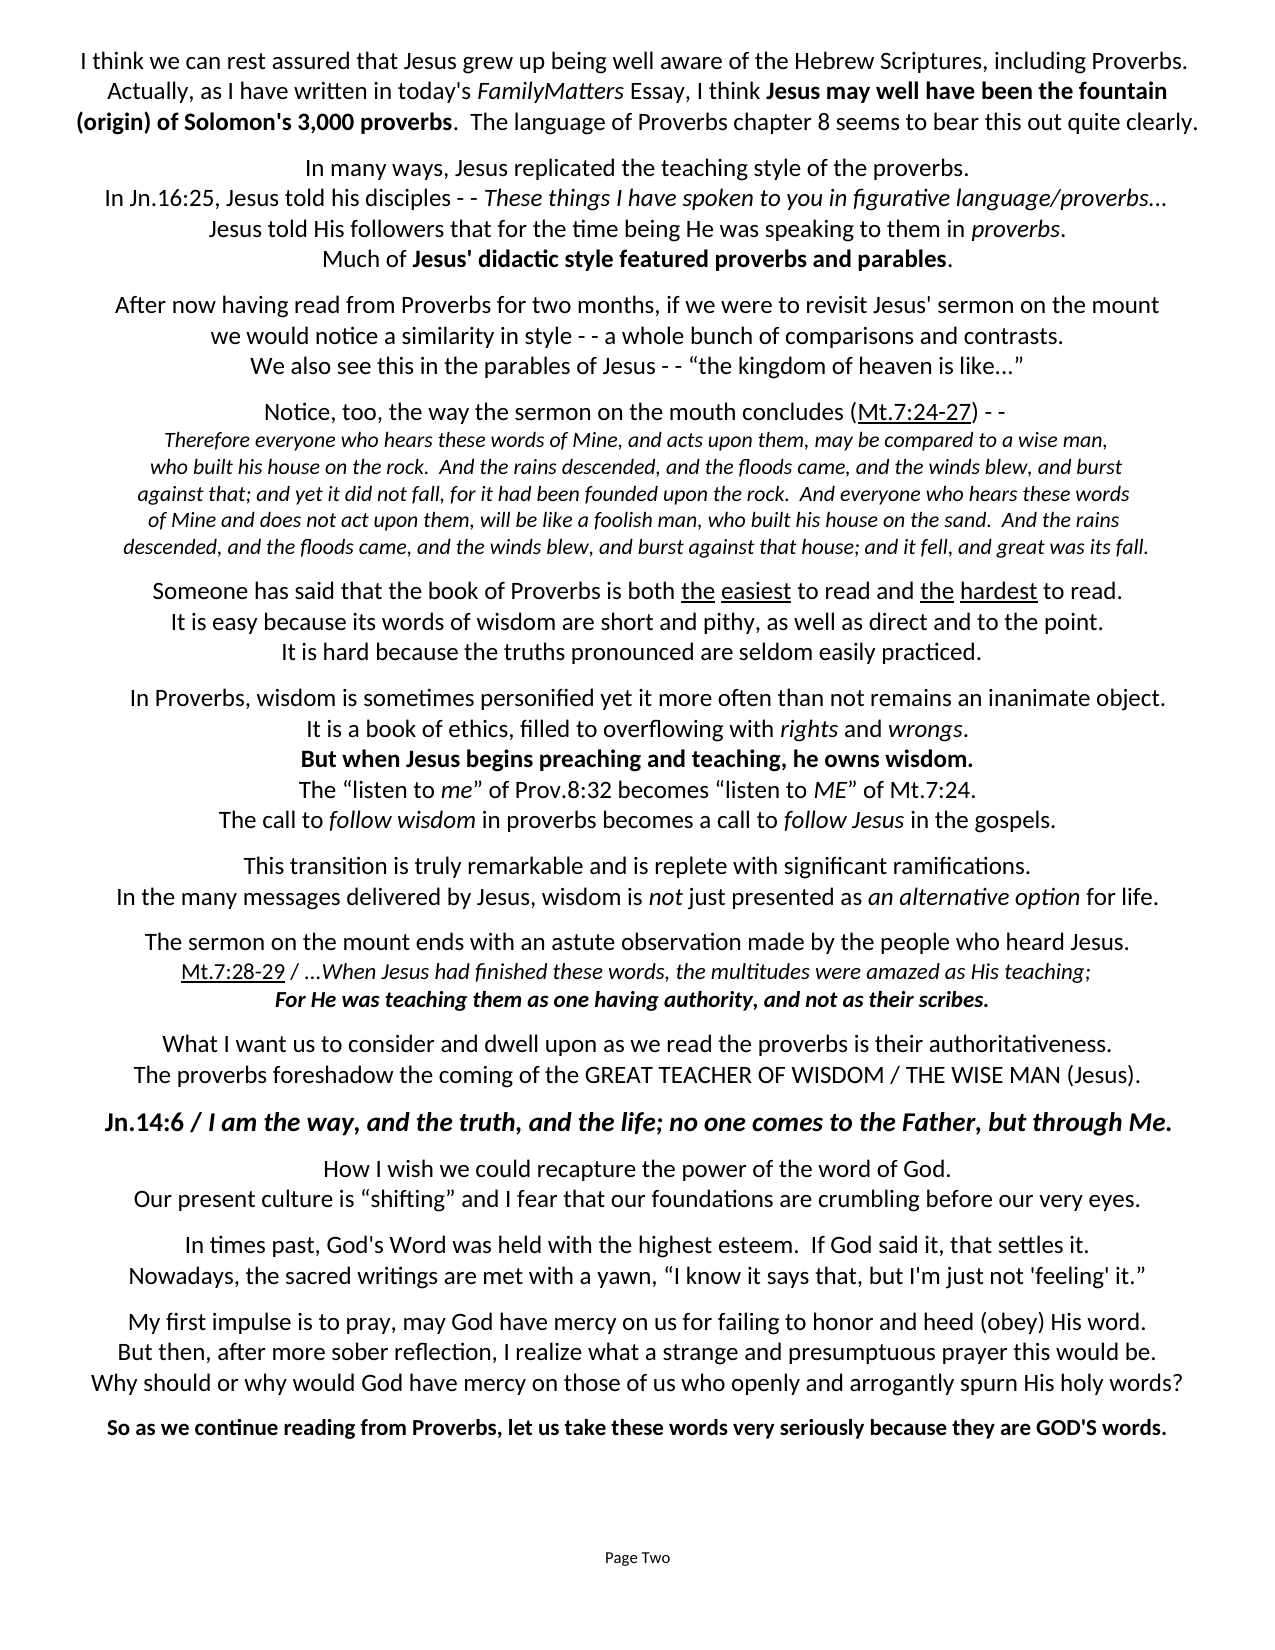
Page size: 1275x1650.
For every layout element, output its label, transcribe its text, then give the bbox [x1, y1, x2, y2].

text So as we continue reading from Proverbs, let us take these words very seriously because they are GOD'S words. [75, 1413, 1200, 1441]
text who built his house on the rock. And the rains descended, and the floods came, and the winds blew, and burst [75, 453, 1200, 480]
text In many ways, Jesus replicated the teaching style of the proverbs. [75, 152, 1200, 182]
text Jn.14:6 / I am the way, and the truth, and the life; no one comes to the Father, but through Me. [75, 1105, 1200, 1138]
text I think we can rest assured that Jesus grew up being well aware of the Hebrew Scriptures, including Proverbs. [75, 45, 1200, 76]
text But when Jesus begins preaching and teaching, he owns wisdom. [75, 743, 1200, 774]
text We also see this in the parables of Jesus - - “the kingdom of heaven is like...” [75, 350, 1200, 381]
text The “listen to me” of Prov.8:32 becomes “listen to ME” of Mt.7:24. [75, 774, 1200, 804]
text Nowadays, the sacred writings are met with a yawn, “I know it says that, but I'm just not 'feeling' it.” [75, 1260, 1200, 1290]
text Jesus told His followers that for the time being He was speaking to them in proverbs. [75, 213, 1200, 243]
text The call to follow wisdom in proverbs becomes a call to follow Jesus in the gospels. [75, 804, 1200, 835]
text This transition is truly remarkable and is replete with significant ramifications. [75, 850, 1200, 881]
text My first impulse is to pray, may God have mercy on us for failing to honor and heed (obey) His word. [75, 1306, 1200, 1336]
text Page Two [75, 1547, 1200, 1568]
text It is hard because the truths pronounced are seldom easily practiced. [75, 636, 1200, 667]
text we would notice a similarity in style - - a whole bunch of comparisons and contrasts. [75, 320, 1200, 350]
text Why should or why would God have mercy on those of us who openly and arrogantly spurn His holy words? [75, 1367, 1200, 1397]
text (origin) of Solomon's 3,000 proverbs. The language of Proverbs chapter 8 seems to bear this out quite clearly. [75, 106, 1200, 137]
text Mt.7:28-29 / ...When Jesus had finished these words, the multitudes were amazed as His teaching; [75, 957, 1200, 985]
text It is easy because its words of wisdom are short and pithy, as well as direct and to the point. [75, 606, 1200, 636]
text It is a book of ethics, filled to overflowing with rights and wrongs. [75, 713, 1200, 743]
text Much of Jesus' didactic style featured proverbs and parables. [75, 243, 1200, 274]
text For He was teaching them as one having authority, and not as their scribes. [75, 985, 1200, 1013]
text Actually, as I have written in today's FamilyMatters Essay, I think Jesus may well have been the fountain [75, 76, 1200, 106]
text descended, and the floods came, and the winds blew, and burst against that house; and it fell, and great was its fall. [75, 533, 1200, 560]
text against that; and yet it did not fall, for it had been founded upon the rock. And everyone who hears these words [75, 480, 1200, 507]
text What I want us to consider and dwell upon as we read the proverbs is their authoritativeness. [75, 1028, 1200, 1059]
text The proverbs foreshadow the coming of the GREAT TEACHER OF WISDOM / THE WISE MAN (Jesus). [75, 1059, 1200, 1089]
text But then, after more sober reflection, I realize what a strange and presumptuous prayer this would be. [75, 1336, 1200, 1367]
text In Proverbs, wisdom is sometimes personified yet it more often than not remains an inanimate object. [75, 682, 1200, 713]
text of Mine and does not act upon them, will be like a foolish man, who built his house on the sand. And the rains [75, 507, 1200, 533]
text How I wish we could recapture the power of the word of God. [75, 1153, 1200, 1183]
text Therefore everyone who hears these words of Mine, and acts upon them, may be compared to a wise man, [75, 427, 1200, 453]
text After now having read from Proverbs for two months, if we were to revisit Jesus' sermon on the mount [75, 289, 1200, 320]
text In times past, God's Word was held with the highest esteem. If God said it, that settles it. [75, 1229, 1200, 1260]
text Our present culture is “shifting” and I fear that our foundations are crumbling before our very eyes. [75, 1183, 1200, 1214]
text In the many messages delivered by Jesus, wisdom is not just presented as an alternative option for life. [75, 881, 1200, 911]
text The sermon on the mount ends with an astute observation made by the people who heard Jesus. [75, 926, 1200, 957]
text In Jn.16:25, Jesus told his disciples - - These things I have spoken to you in figurative language/proverbs... [75, 182, 1200, 213]
text Notice, too, the way the sermon on the mouth concludes (Mt.7:24-27) - - [75, 396, 1200, 427]
text Someone has said that the book of Proverbs is both the easiest to read and the hardest to read. [75, 575, 1200, 606]
